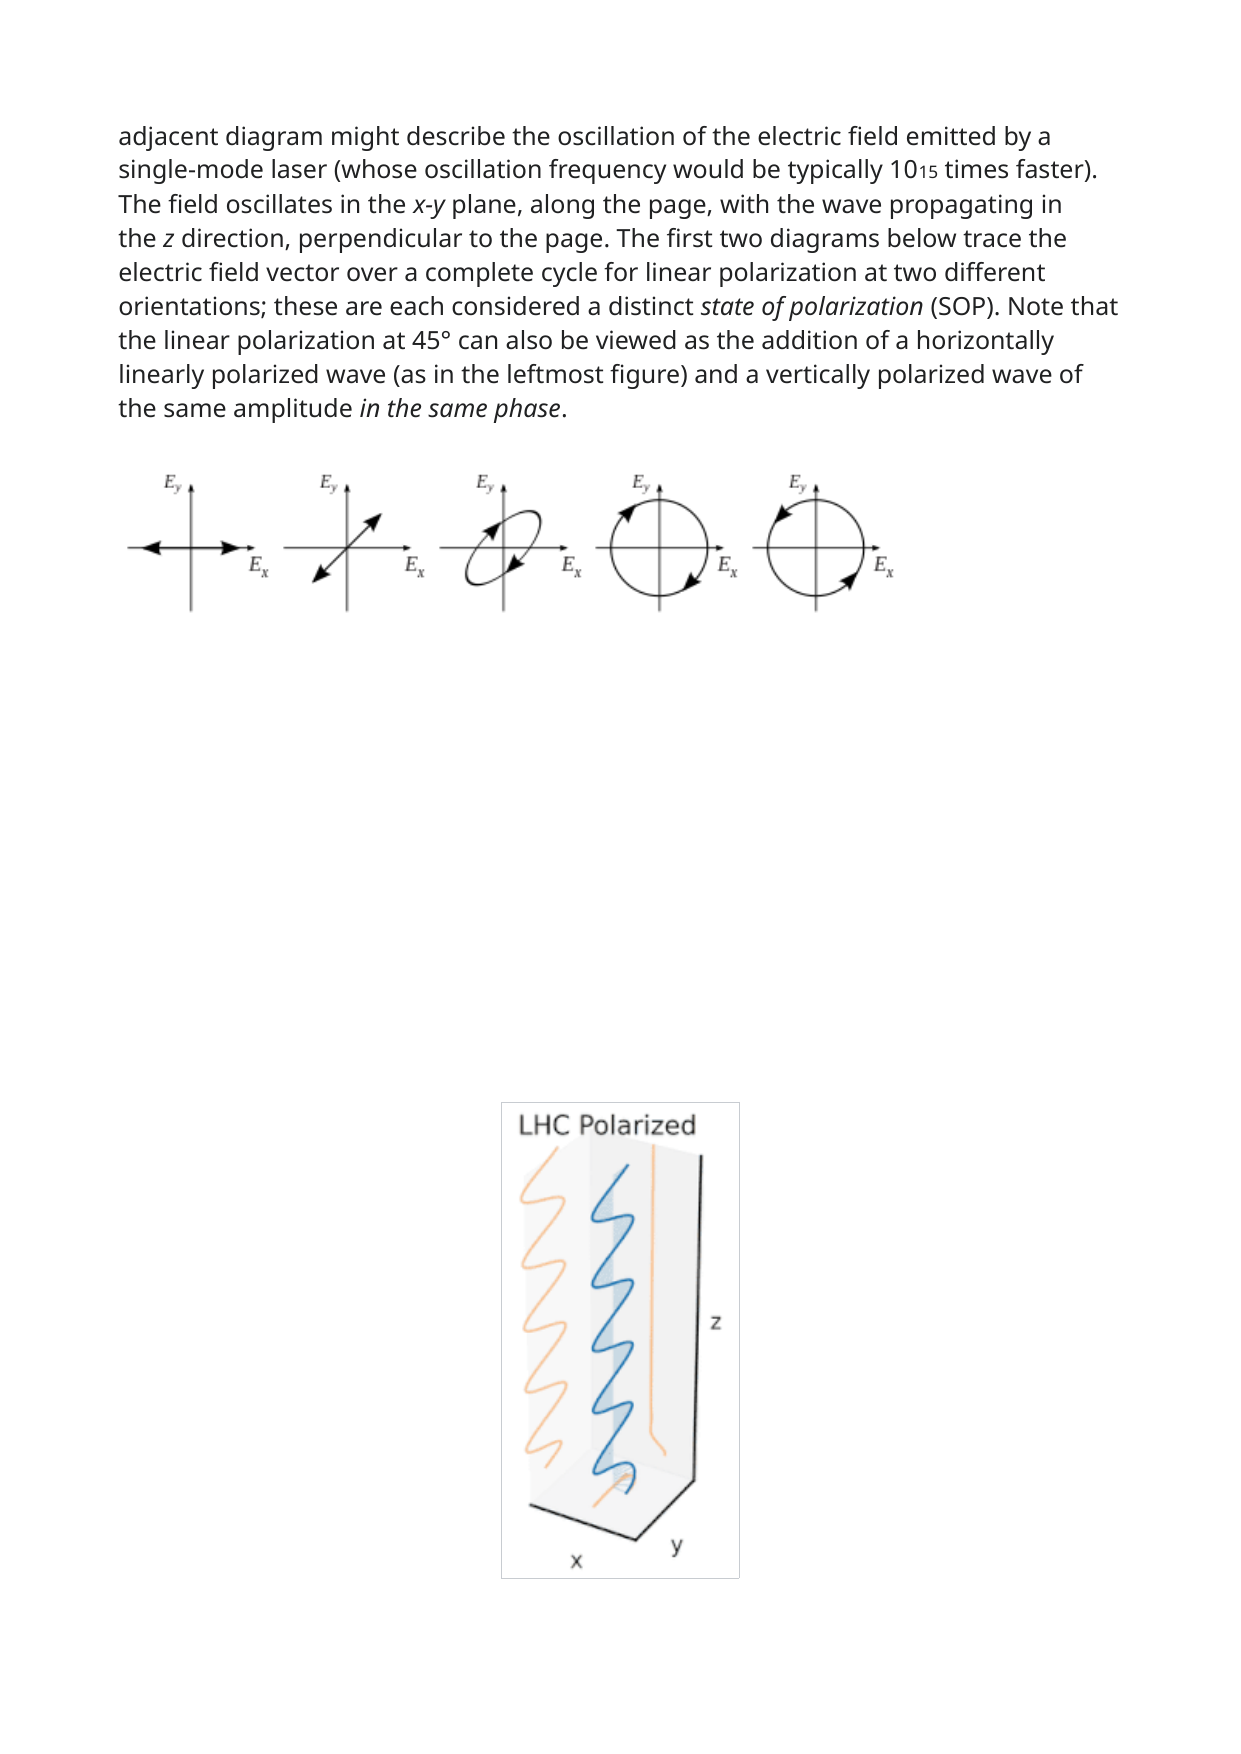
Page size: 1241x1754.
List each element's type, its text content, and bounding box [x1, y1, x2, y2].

text adjacent diagram might describe the oscillation of the electric field emitted by a single-mode laser (whose oscillation frequency would be typically 1015 times faster). The field oscillates in the x-y plane, along the page, with the wave propagating in the z direction, perpendicular to the page. The first two diagrams below trace the electric field vector over a complete cycle for linear polarization at two different orientations; these are each considered a distinct state of polarization (SOP). Note that the linear polarization at 45° can also be viewed as the addition of a horizontally linearly polarized wave (as in the leftmost figure) and a vertically polarized wave of the same amplitude in the same phase. [118, 118, 1122, 425]
picture [504, 1104, 736, 1576]
picture [118, 464, 900, 624]
